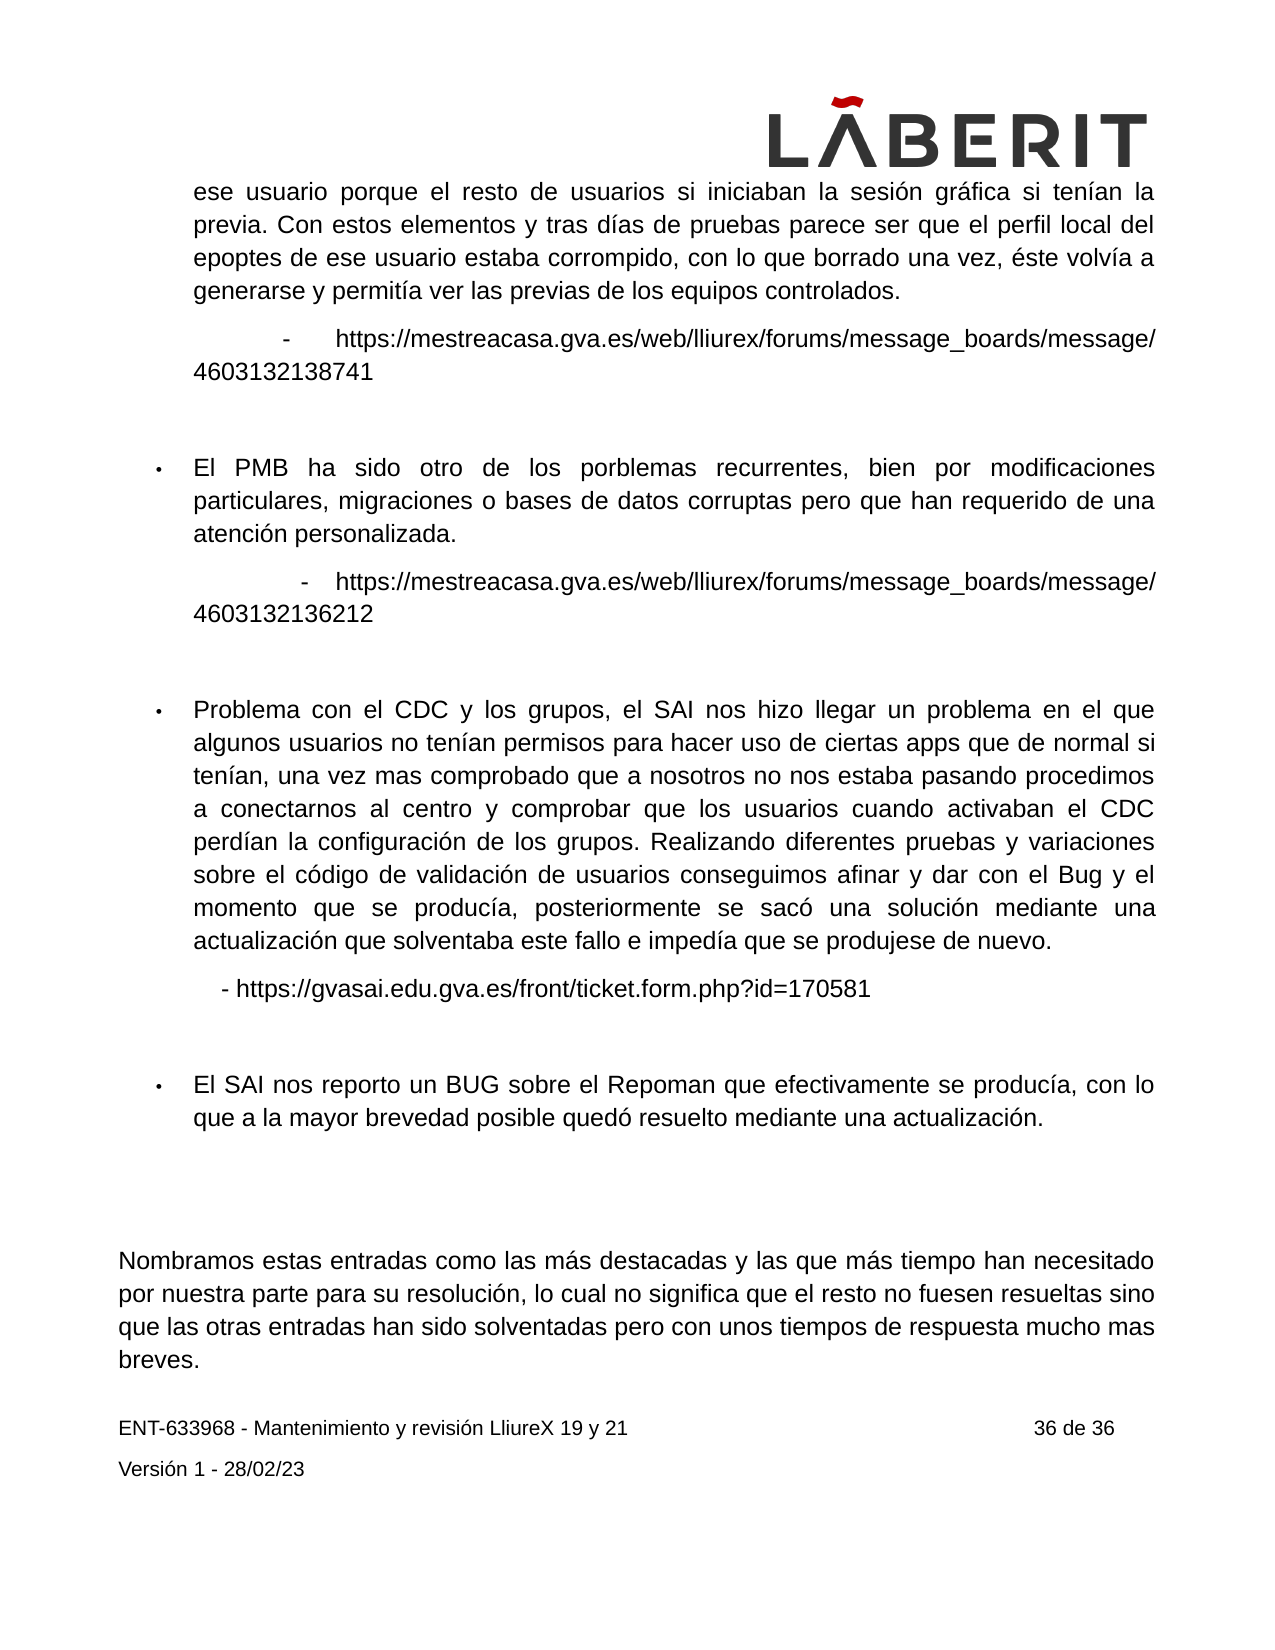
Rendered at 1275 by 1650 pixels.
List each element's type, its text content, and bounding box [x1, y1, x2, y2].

list - https://mestreacasa.gva.es/web/lliurex/forums/message_boards/message/4603132136212 [156, 566, 1157, 628]
list - https://gvasai.edu.gva.es/front/ticket.form.php?id=170581 [156, 974, 1157, 1003]
text Nombramos estas entradas como las más destacadas y las que más tiempo han necesitado por nuestra parte para su resolución, lo cual no significa que el resto no fuesen resueltas sino que las otras entradas han sido solventadas pero con unos tiempos de respuesta mucho mas breves. [118, 1246, 1157, 1374]
list - https://mestreacasa.gva.es/web/lliurex/forums/message_boards/message/4603132138741 [156, 324, 1157, 386]
picture [769, 96, 1147, 167]
list ese usuario porque el resto de usuarios si iniciaban la sesión gráfica si tenían la previa. Con estos elementos y tras días de pruebas parece ser que el perfil local del epoptes de ese usuario estaba corrompido, con lo que borrado una vez, éste volvía a generarse y permitía ver las previas de los equipos controlados. [156, 177, 1157, 305]
list Problema con el CDC y los grupos, el SAI nos hizo llegar un problema en el que algunos usuarios no tenían permisos para hacer uso de ciertas apps que de normal si tenían, una vez mas comprobado que a nosotros no nos estaba pasando procedimos a conectarnos al centro y comprobar que los usuarios cuando activaban el CDC perdían la configuración de los grupos. Realizando diferentes pruebas y variaciones sobre el código de validación de usuarios conseguimos afinar y dar con el Bug y el momento que se producía, posteriormente se sacó una solución mediante una actualización que solventaba este fallo e impedía que se produjese de nuevo. [156, 695, 1157, 955]
list El PMB ha sido otro de los porblemas recurrentes, bien por modificaciones particulares, migraciones o bases de datos corruptas pero que han requerido de una atención personalizada. [156, 453, 1157, 547]
list El SAI nos reporto un BUG sobre el Repoman que efectivamente se producía, con lo que a la mayor brevedad posible quedó resuelto mediante una actualización. [156, 1070, 1157, 1131]
